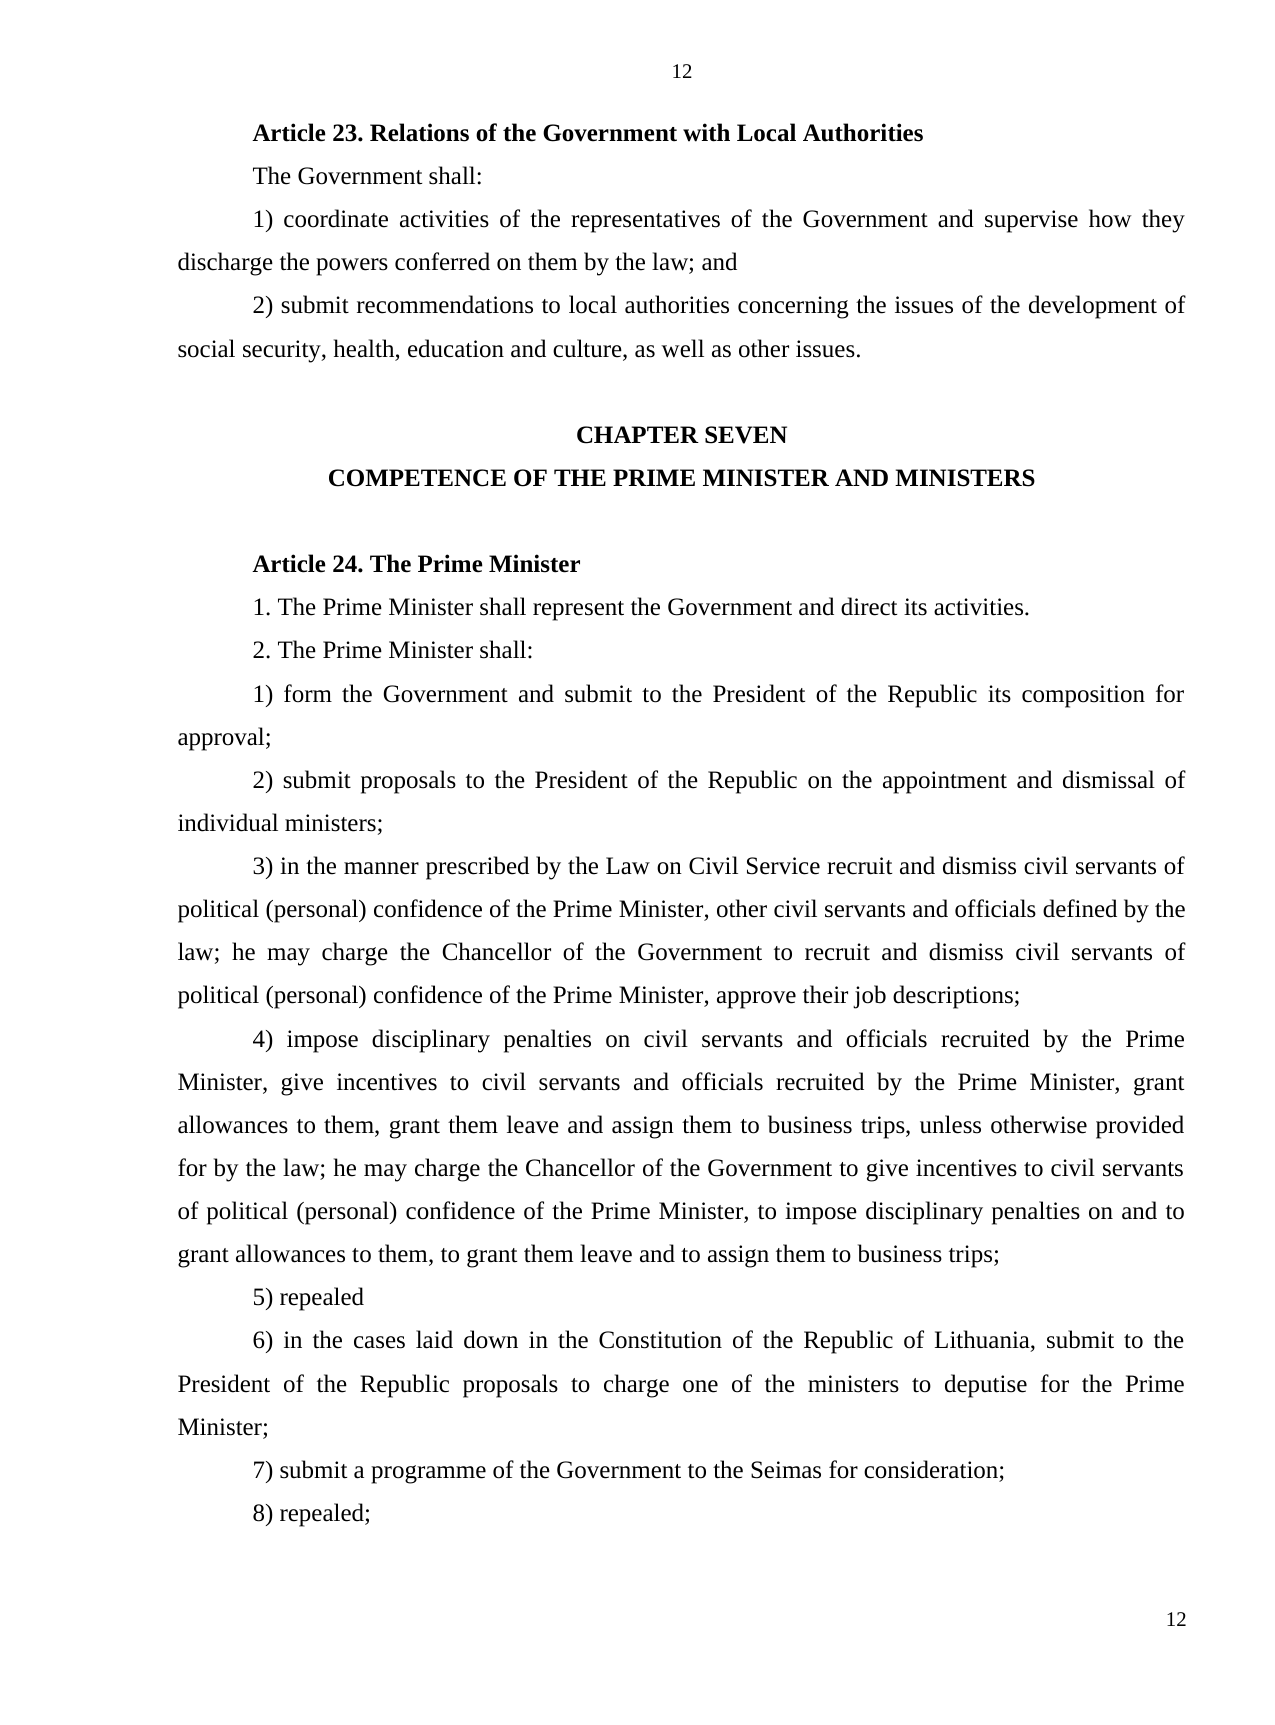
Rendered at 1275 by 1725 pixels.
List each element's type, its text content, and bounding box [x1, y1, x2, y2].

text COMPETENCE OF THE PRIME MINISTER AND MINISTERS [177, 463, 1186, 492]
text 2. The Prime Minister shall: [177, 636, 1186, 664]
text 4) impose disciplinary penalties on civil servants and officials recruited by the Prime Minister, give incentives to civil servants and officials recruited by the Prime Minister, grant allowances to them, grant them leave and assign them to business trips, unless otherwise provided for by the law; he may charge the Chancellor of the Government to give incentives to civil servants of political (personal) confidence of the Prime Minister, to impose disciplinary penalties on and to grant allowances to them, to grant them leave and to assign them to business trips; [177, 1024, 1186, 1268]
text 5) repealed [177, 1282, 1186, 1311]
text 6) in the cases laid down in the Constitution of the Republic of Lithuania, submit to the President of the Republic proposals to charge one of the ministers to deputise for the Prime Minister; [177, 1326, 1186, 1441]
text Article 24. The Prime Minister [177, 549, 1186, 578]
text 2) submit proposals to the President of the Republic on the appointment and dismissal of individual ministers; [177, 765, 1186, 837]
text Article 23. Relations of the Government with Local Authorities [177, 118, 1186, 147]
text The Government shall: [177, 161, 1186, 190]
text 1) form the Government and submit to the President of the Republic its composition for approval; [177, 679, 1186, 751]
text Chapter seven [177, 420, 1186, 449]
text 1) coordinate activities of the representatives of the Government and supervise how they discharge the powers conferred on them by the law; and [177, 204, 1186, 276]
text 1. The Prime Minister shall represent the Government and direct its activities. [177, 592, 1186, 621]
text 2) submit recommendations to local authorities concerning the issues of the development of social security, health, education and culture, as well as other issues. [177, 291, 1186, 362]
text 3) in the manner prescribed by the Law on Civil Service recruit and dismiss civil servants of political (personal) confidence of the Prime Minister, other civil servants and officials defined by the law; he may charge the Chancellor of the Government to recruit and dismiss civil servants of political (personal) confidence of the Prime Minister, approve their job descriptions; [177, 851, 1186, 1009]
text 7) submit a programme of the Government to the Seimas for consideration; [177, 1455, 1186, 1484]
text 8) repealed; [177, 1498, 1186, 1527]
